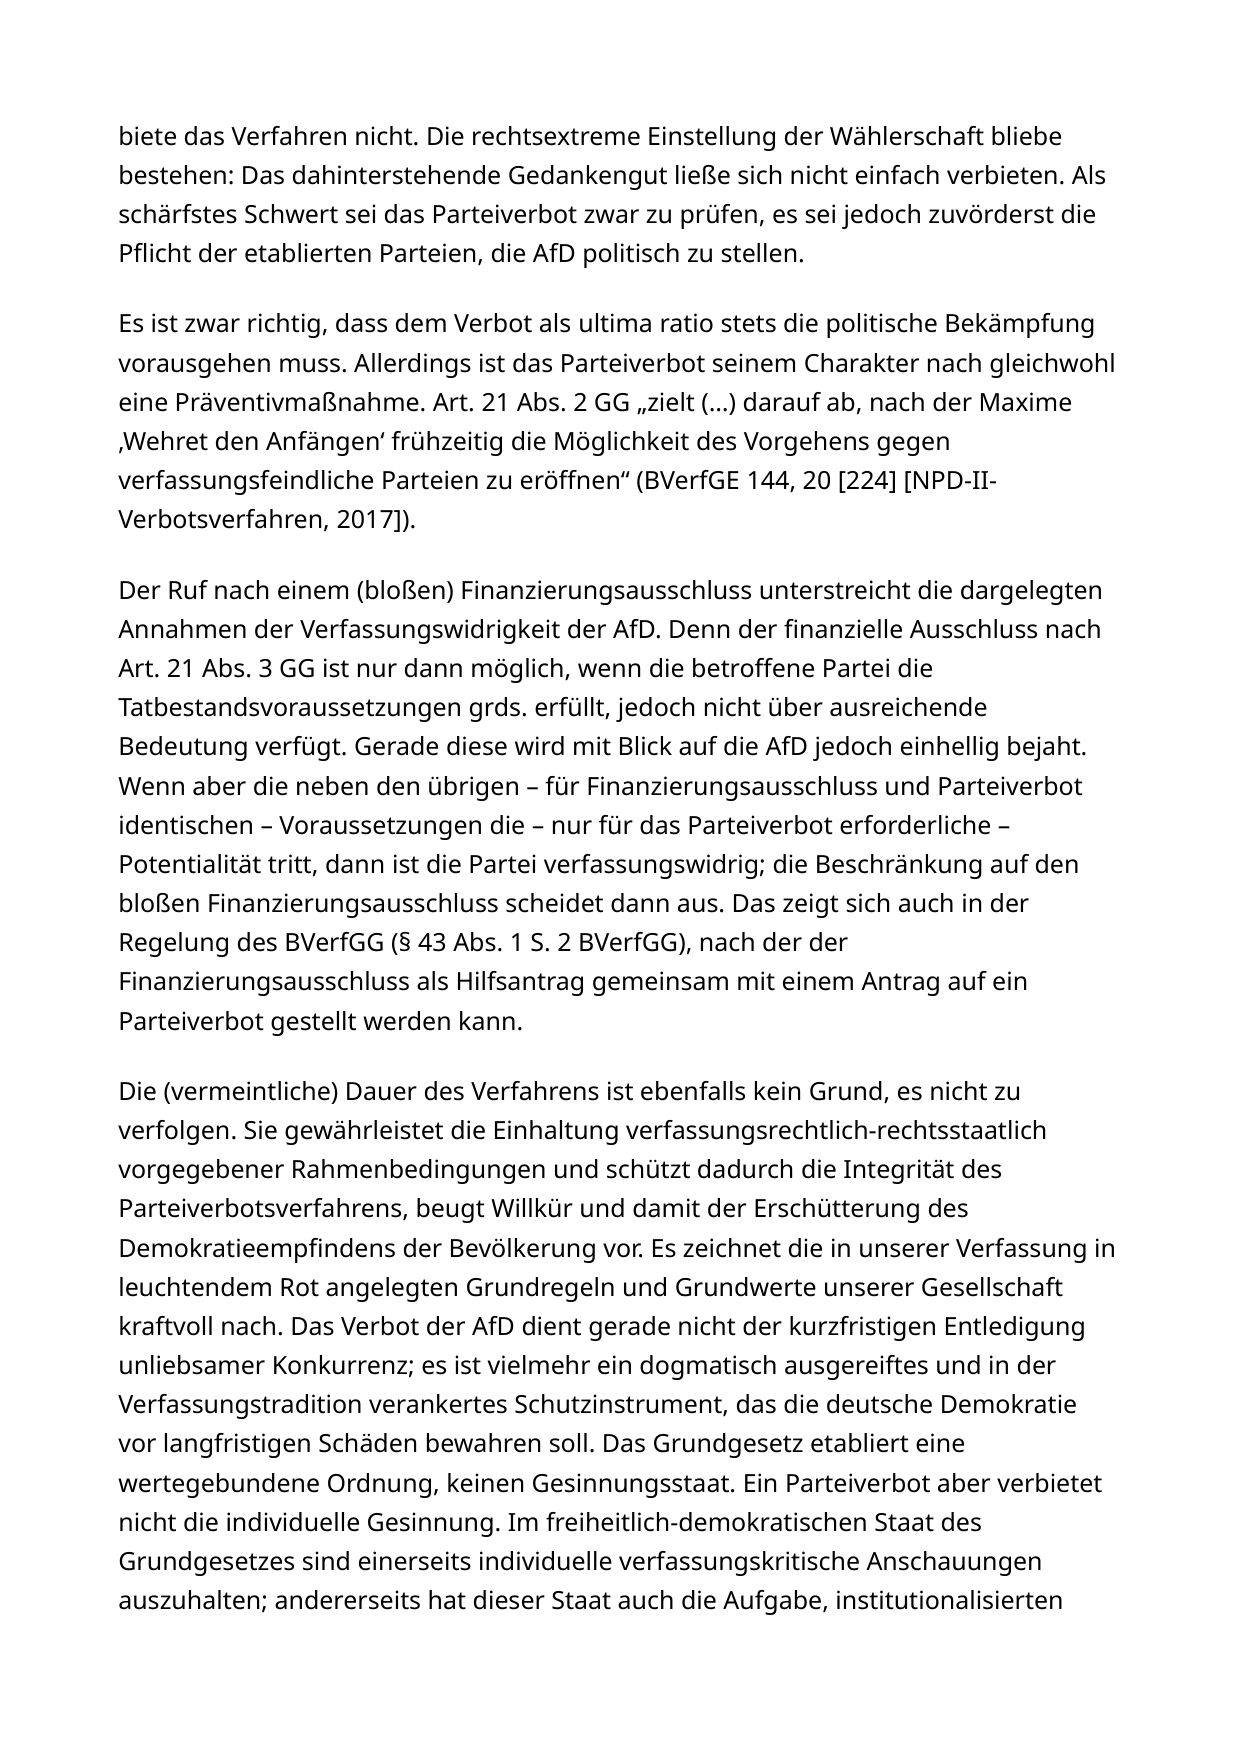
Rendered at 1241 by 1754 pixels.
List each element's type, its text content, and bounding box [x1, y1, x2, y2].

text biete das Verfahren nicht. Die rechtsextreme Einstellung der Wählerschaft bliebe bestehen: Das dahinterstehende Gedankengut ließe sich nicht einfach verbieten. Als schärfstes Schwert sei das Parteiverbot zwar zu prüfen, es sei jedoch zuvörderst die Pflicht der etablierten Parteien, die AfD politisch zu stellen. [118, 118, 1122, 270]
text Es ist zwar richtig, dass dem Verbot als ultima ratio stets die politische Bekämpfung vorausgehen muss. Allerdings ist das Parteiverbot seinem Charakter nach gleichwohl eine Präventivmaßnahme. Art. 21 Abs. 2 GG „zielt (…) darauf ab, nach der Maxime ‚Wehret den Anfängen‘ frühzeitig die Möglichkeit des Vorgehens gegen verfassungsfeindliche Parteien zu eröffnen“ (BVerfGE 144, 20 [224] [NPD-II-Verbotsverfahren, 2017]). [118, 306, 1122, 536]
text Der Ruf nach einem (bloßen) Finanzierungsausschluss unterstreicht die dargelegten Annahmen der Verfassungswidrigkeit der AfD. Denn der finanzielle Ausschluss nach Art. 21 Abs. 3 GG ist nur dann möglich, wenn die betroffene Partei die Tatbestandsvoraussetzungen grds. erfüllt, jedoch nicht über ausreichende Bedeutung verfügt. Gerade diese wird mit Blick auf die AfD jedoch einhellig bejaht. Wenn aber die neben den übrigen – für Finanzierungsausschluss und Parteiverbot identischen – Voraussetzungen die – nur für das Parteiverbot erforderliche – Potentialität tritt, dann ist die Partei verfassungswidrig; die Beschränkung auf den bloßen Finanzierungsausschluss scheidet dann aus. Das zeigt sich auch in der Regelung des BVerfGG (§ 43 Abs. 1 S. 2 BVerfGG), nach der der Finanzierungsausschluss als Hilfsantrag gemeinsam mit einem Antrag auf ein Parteiverbot gestellt werden kann. [118, 572, 1122, 1037]
text Die (vermeintliche) Dauer des Verfahrens ist ebenfalls kein Grund, es nicht zu verfolgen. Sie gewährleistet die Einhaltung verfassungsrechtlich-rechtsstaatlich vorgegebener Rahmenbedingungen und schützt dadurch die Integrität des Parteiverbotsverfahrens, beugt Willkür und damit der Erschütterung des Demokratieempfindens der Bevölkerung vor. Es zeichnet die in unserer Verfassung in leuchtendem Rot angelegten Grundregeln und Grundwerte unserer Gesellschaft kraftvoll nach. Das Verbot der AfD dient gerade nicht der kurzfristigen Entledigung unliebsamer Konkurrenz; es ist vielmehr ein dogmatisch ausgereiftes und in der Verfassungstradition verankertes Schutzinstrument, das die deutsche Demokratie vor langfristigen Schäden bewahren soll. Das Grundgesetz etabliert eine wertegebundene Ordnung, keinen Gesinnungsstaat. Ein Parteiverbot aber verbietet nicht die individuelle Gesinnung. Im freiheitlich-demokratischen Staat des Grundgesetzes sind einerseits individuelle verfassungskritische Anschauungen auszuhalten; andererseits hat dieser Staat auch die Aufgabe, institutionalisierten [118, 1073, 1122, 1617]
